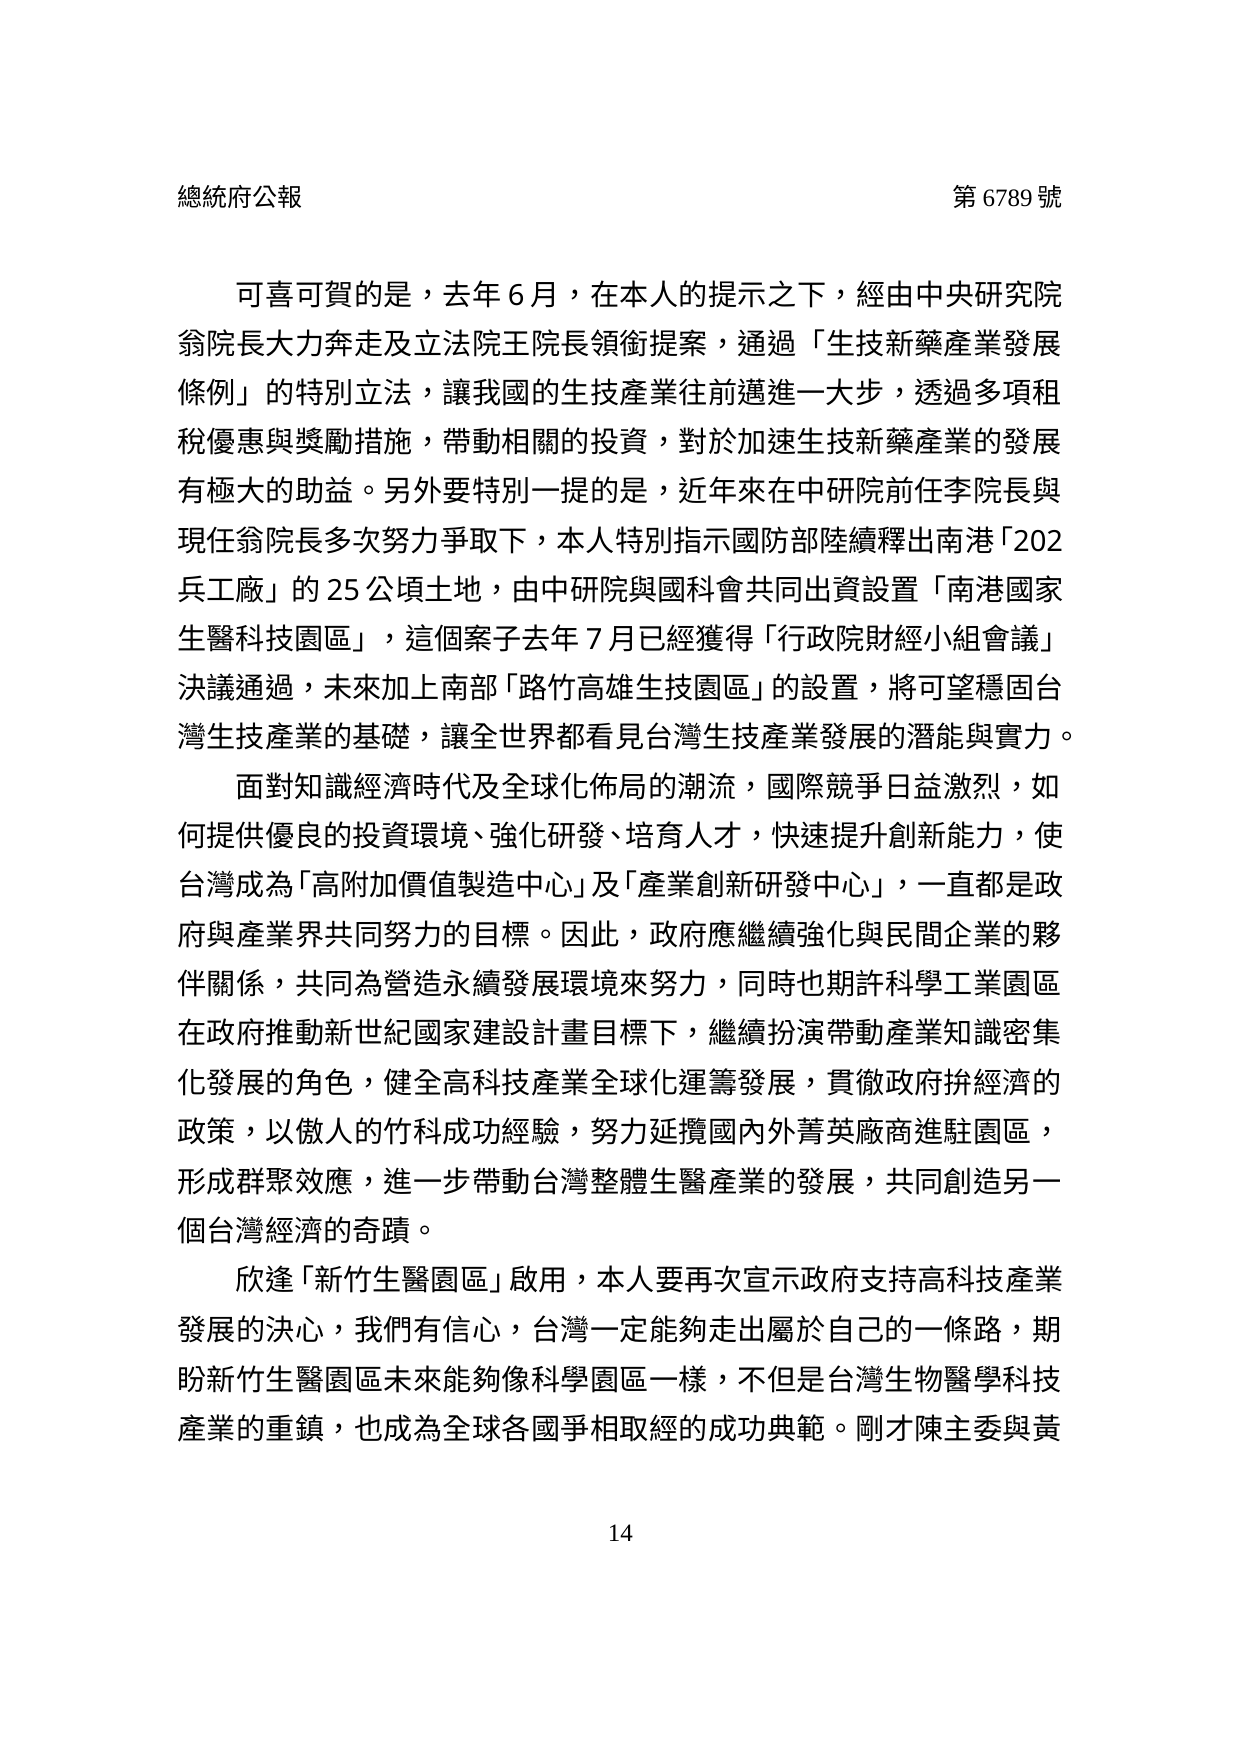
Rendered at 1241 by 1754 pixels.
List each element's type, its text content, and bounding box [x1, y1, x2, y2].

text 可喜可賀的是，去年6月，在本人的提示之下，經由中央研究院翁院長大力奔走及立法院王院長領銜提案，通過「生技新藥產業發展條例」的特別立法，讓我國的生技產業往前邁進一大步，透過多項租稅優惠與獎勵措施，帶動相關的投資，對於加速生技新藥產業的發展有極大的助益。另外要特別一提的是，近年來在中研院前任李院長與現任翁院長多次努力爭取下，本人特別指示國防部陸續釋出南港「202兵工廠」的25公頃土地，由中研院與國科會共同出資設置「南港國家生醫科技園區」，這個案子去年7月已經獲得「行政院財經小組會議」決議通過，未來加上南部「路竹高雄生技園區」的設置，將可望穩固台灣生技產業的基礎，讓全世界都看見台灣生技產業發展的潛能與實力。 [177, 266, 1063, 757]
text 面對知識經濟時代及全球化佈局的潮流，國際競爭日益激烈，如何提供優良的投資環境、強化研發、培育人才，快速提升創新能力，使台灣成為「高附加價值製造中心」及「產業創新研發中心」，一直都是政府與產業界共同努力的目標。因此，政府應繼續強化與民間企業的夥伴關係，共同為營造永續發展環境來努力，同時也期許科學工業園區在政府推動新世紀國家建設計畫目標下，繼續扮演帶動產業知識密集化發展的角色，健全高科技產業全球化運籌發展，貫徹政府拚經濟的政策，以傲人的竹科成功經驗，努力延攬國內外菁英廠商進駐園區，形成群聚效應，進一步帶動台灣整體生醫產業的發展，共同創造另一個台灣經濟的奇蹟。 [177, 757, 1063, 1251]
text 欣逢「新竹生醫園區」啟用，本人要再次宣示政府支持高科技產業發展的決心，我們有信心，台灣一定能夠走出屬於自己的一條路，期盼新竹生醫園區未來能夠像科學園區一樣，不但是台灣生物醫學科技產業的重鎮，也成為全球各國爭相取經的成功典範。剛才陳主委與黃 [177, 1251, 1063, 1449]
